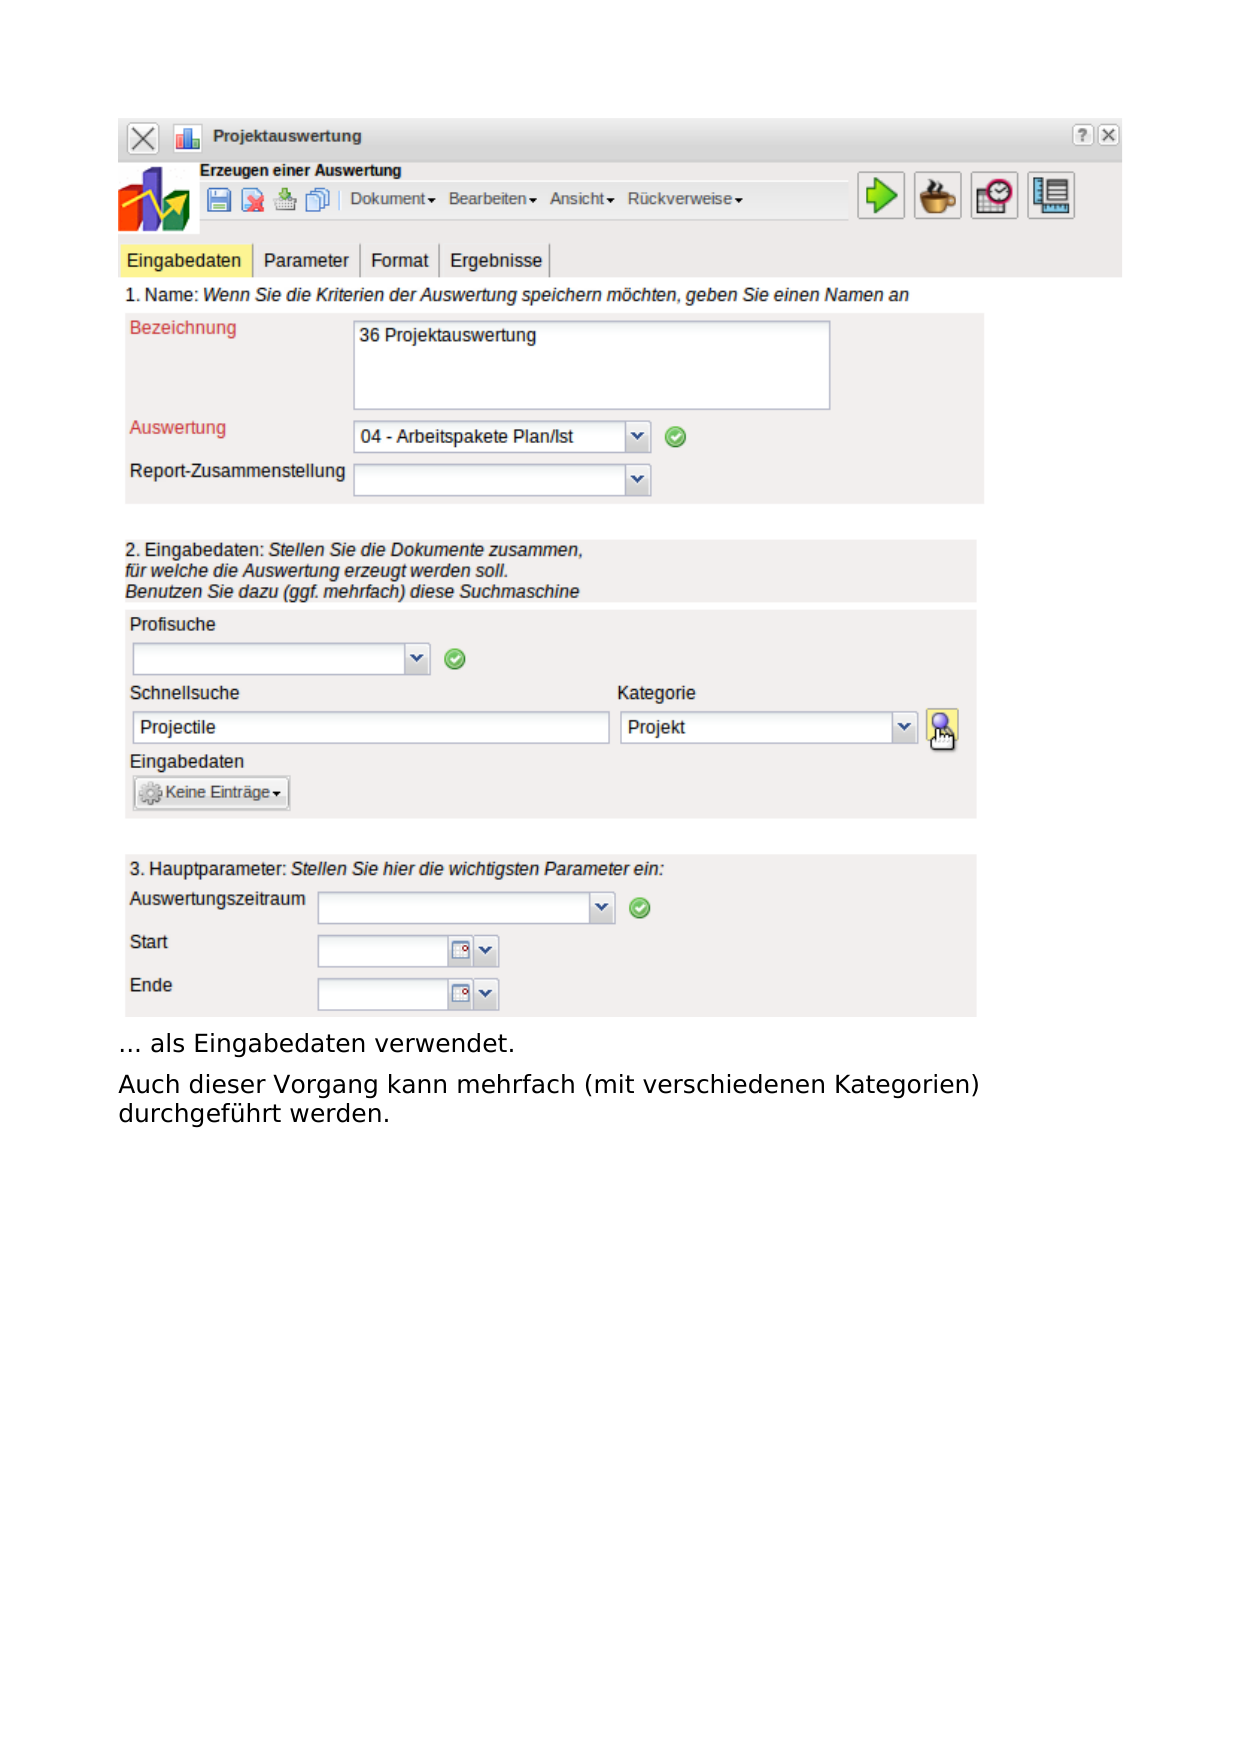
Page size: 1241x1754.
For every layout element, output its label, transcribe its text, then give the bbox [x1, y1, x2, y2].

text ... als Eingabedaten verwendet. [118, 1029, 1122, 1058]
text Auch dieser Vorgang kann mehrfach (mit verschiedenen Kategorien) durchgeführt werden. [118, 1070, 1122, 1129]
picture [118, 118, 1123, 1017]
